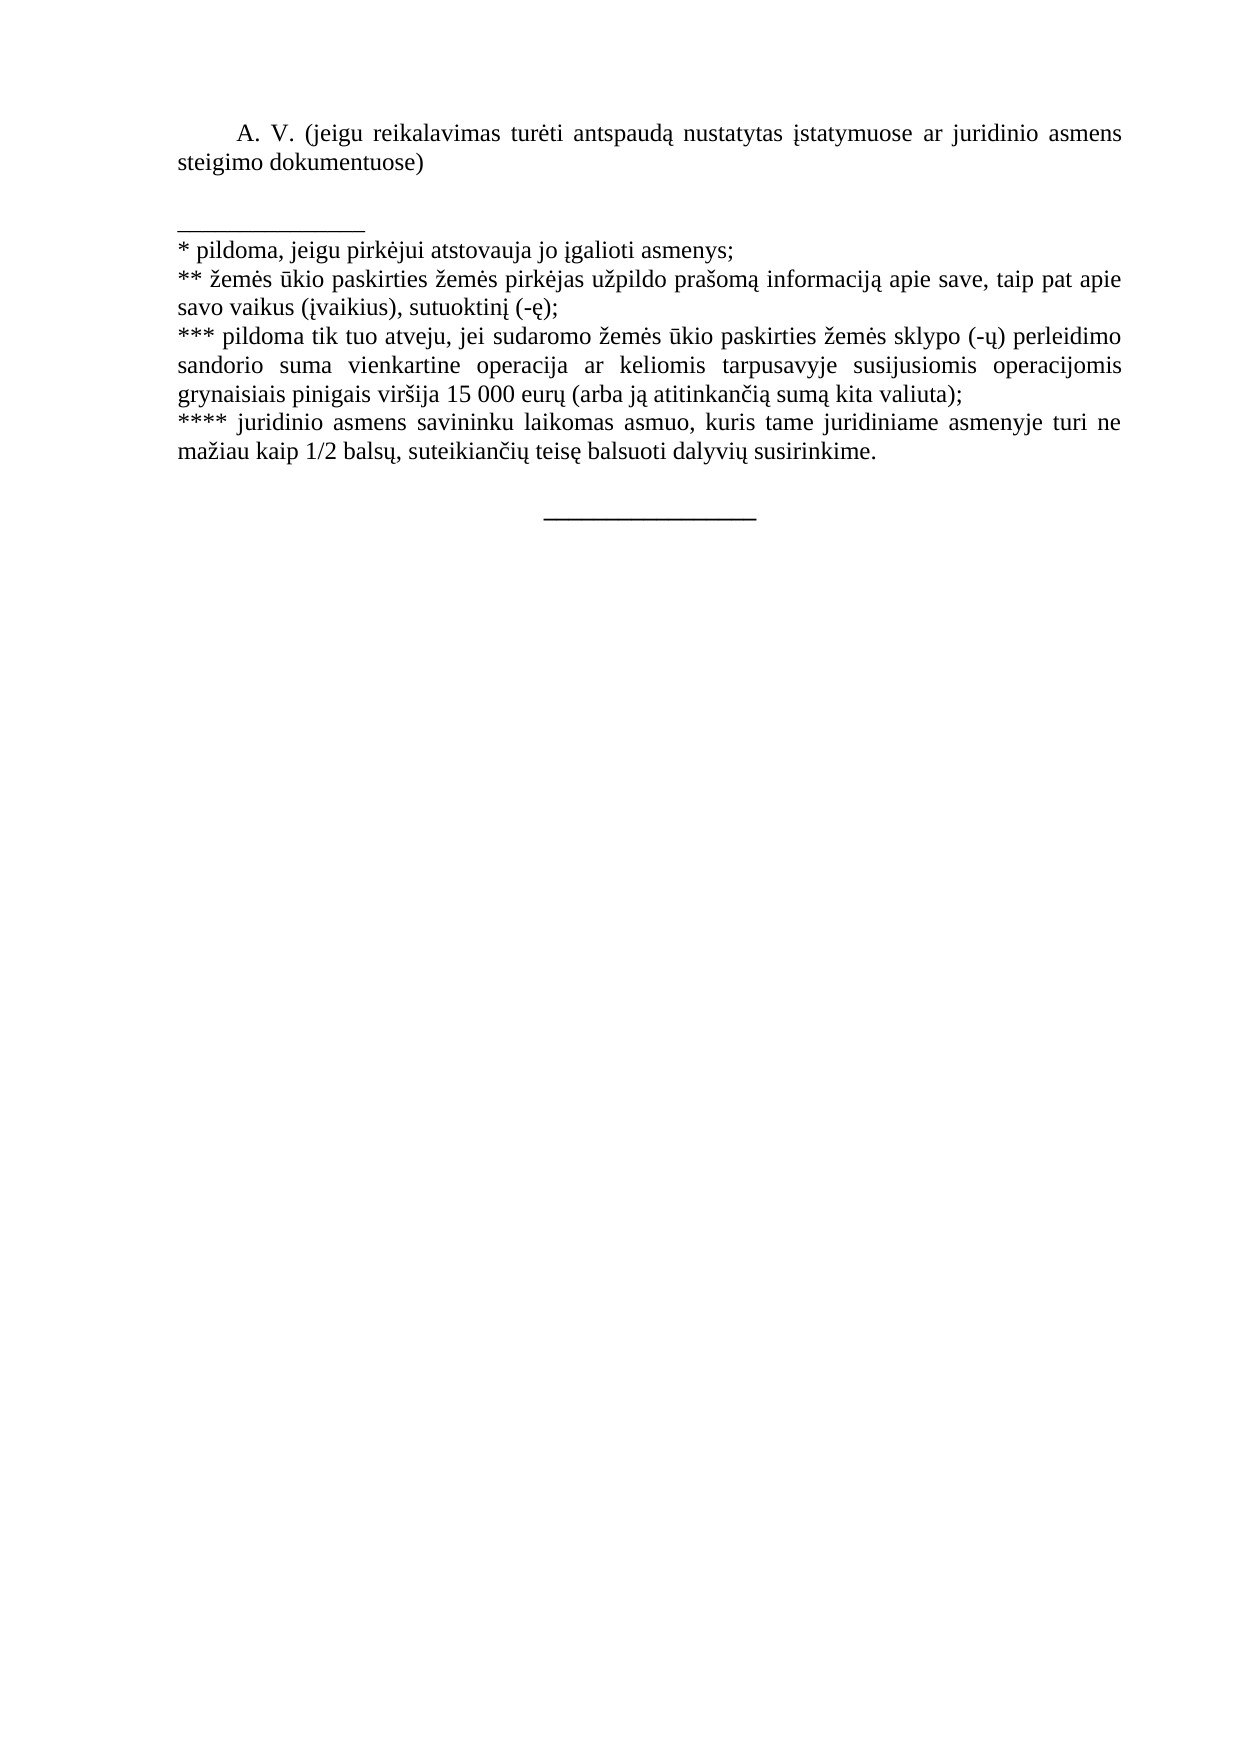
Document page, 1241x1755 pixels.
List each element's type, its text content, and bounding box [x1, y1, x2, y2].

text ** žemės ūkio paskirties žemės pirkėjas užpildo prašomą informaciją apie save, taip pat apie savo vaikus (įvaikius), sutuoktinį (-ę); [177, 264, 1122, 321]
text A. V. (jeigu reikalavimas turėti antspaudą nustatytas įstatymuose ar juridinio asmens steigimo dokumentuose) [177, 118, 1122, 176]
text _______________ [177, 206, 1122, 235]
text _________________ [177, 494, 1122, 522]
text * pildoma, jeigu pirkėjui atstovauja jo įgalioti asmenys; [177, 235, 1122, 264]
text *** pildoma tik tuo atveju, jei sudaromo žemės ūkio paskirties žemės sklypo (-ų) perleidimo sandorio suma vienkartine operacija ar keliomis tarpusavyje susijusiomis operacijomis grynaisiais pinigais viršija 15 000 eurų (arba ją atitinkančią sumą kita valiuta); [177, 321, 1122, 407]
text **** juridinio asmens savininku laikomas asmuo, kuris tame juridiniame asmenyje turi ne mažiau kaip 1/2 balsų, suteikiančių teisę balsuoti dalyvių susirinkime. [177, 407, 1122, 465]
